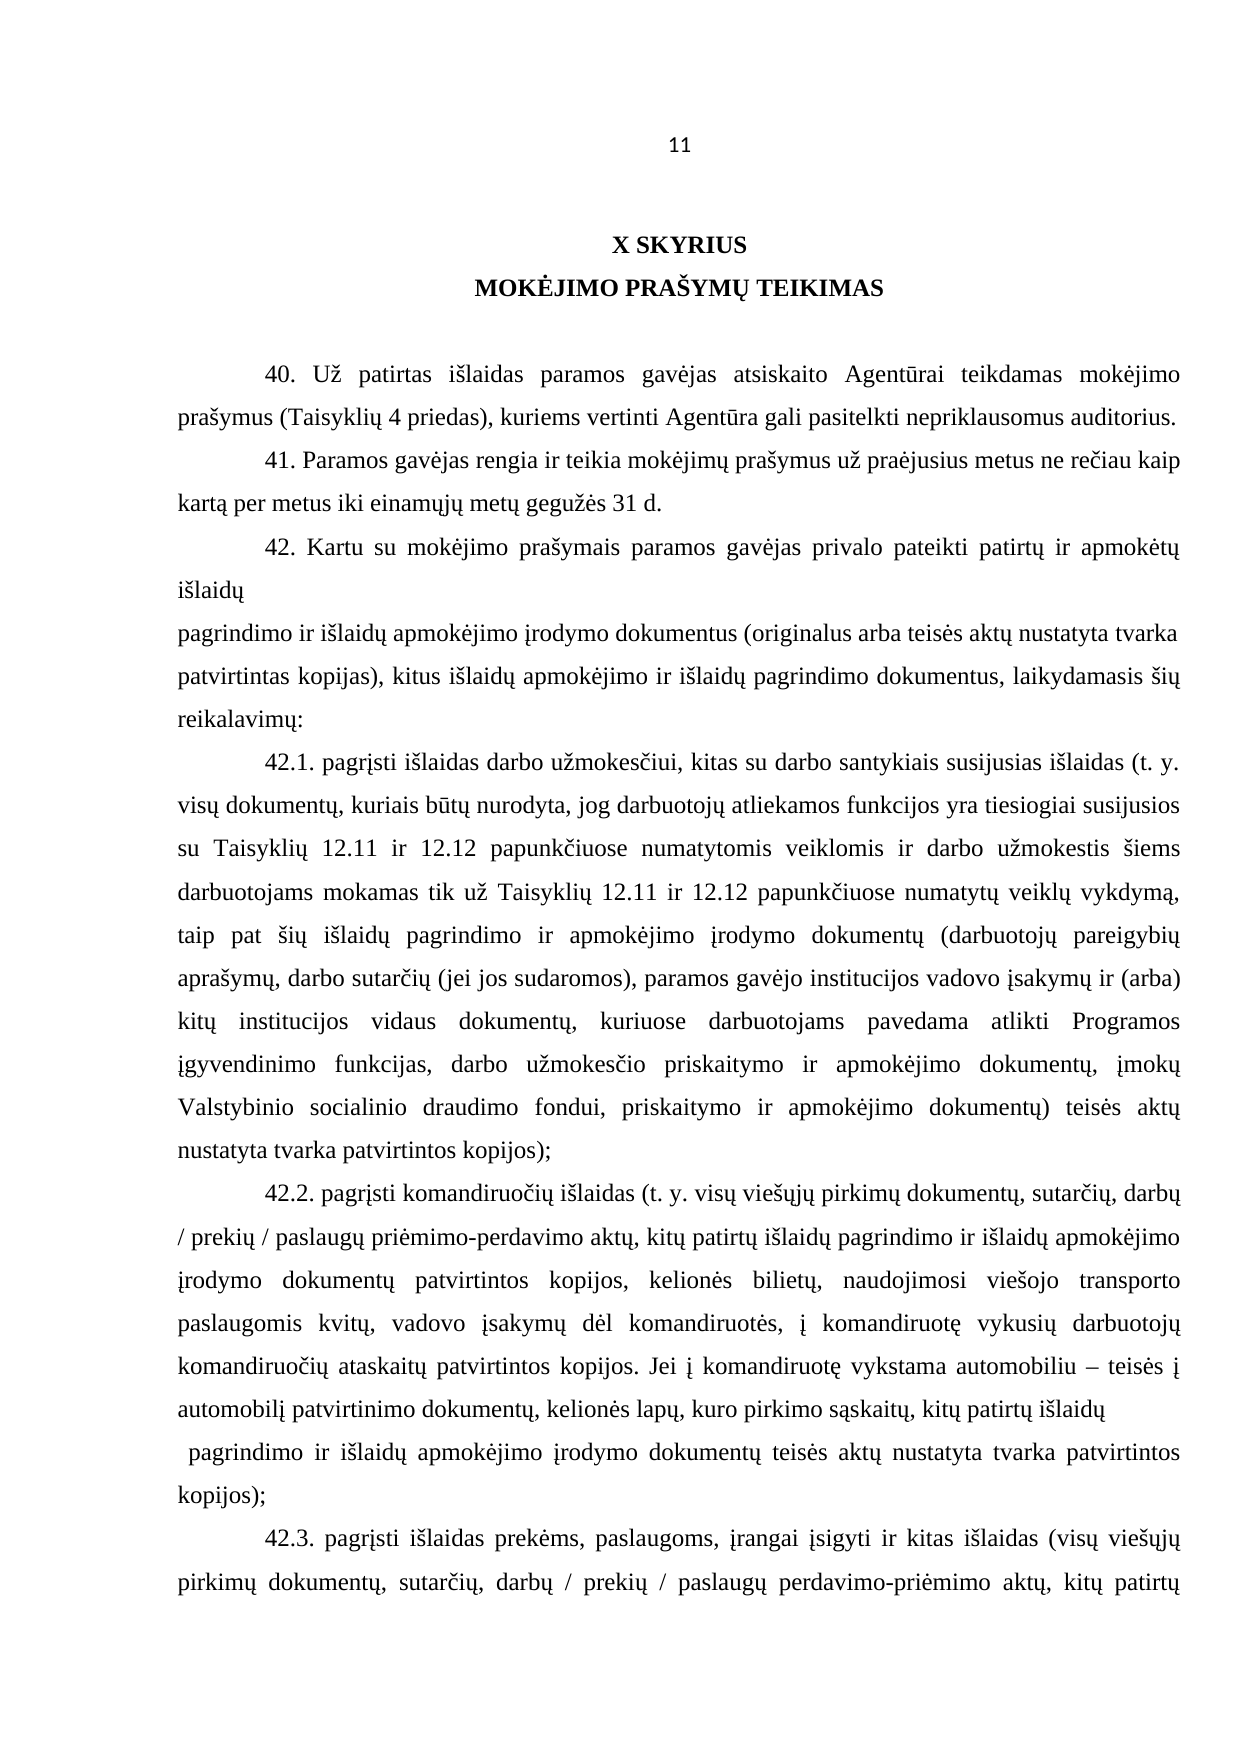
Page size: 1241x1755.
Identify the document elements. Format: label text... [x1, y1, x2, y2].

text 42.1. pagrįsti išlaidas darbo užmokesčiui, kitas su darbo santykiais susijusias išlaidas (t. y. visų dokumentų, kuriais būtų nurodyta, jog darbuotojų atliekamos funkcijos yra tiesiogiai susijusios su Taisyklių 12.11 ir 12.12 papunkčiuose numatytomis veiklomis ir darbo užmokestis šiems darbuotojams mokamas tik už Taisyklių 12.11 ir 12.12 papunkčiuose numatytų veiklų vykdymą, taip pat šių išlaidų pagrindimo ir apmokėjimo įrodymo dokumentų (darbuotojų pareigybių aprašymų, darbo sutarčių (jei jos sudaromos), paramos gavėjo institucijos vadovo įsakymų ir (arba) kitų institucijos vidaus dokumentų, kuriuose darbuotojams pavedama atlikti Programos įgyvendinimo funkcijas, darbo užmokesčio priskaitymo ir apmokėjimo dokumentų, įmokų Valstybinio socialinio draudimo fondui, priskaitymo ir apmokėjimo dokumentų) teisės aktų nustatyta tvarka patvirtintos kopijos); [177, 747, 1181, 1164]
text 42.2. pagrįsti komandiruočių išlaidas (t. y. visų viešųjų pirkimų dokumentų, sutarčių, darbų / prekių / paslaugų priėmimo-perdavimo aktų, kitų patirtų išlaidų pagrindimo ir išlaidų apmokėjimo įrodymo dokumentų patvirtintos kopijos, kelionės bilietų, naudojimosi viešojo transporto paslaugomis kvitų, vadovo įsakymų dėl komandiruotės, į komandiruotę vykusių darbuotojų komandiruočių ataskaitų patvirtintos kopijos. Jei į komandiruotę vykstama automobiliu ‒ teisės į automobilį patvirtinimo dokumentų, kelionės lapų, kuro pirkimo sąskaitų, kitų patirtų išlaidų [177, 1178, 1181, 1423]
text 40. Už patirtas išlaidas paramos gavėjas atsiskaito Agentūrai teikdamas mokėjimo prašymus (Taisyklių 4 priedas), kuriems vertinti Agentūra gali pasitelkti nepriklausomus auditorius. [177, 359, 1181, 431]
text X SKYRIUS [177, 230, 1181, 258]
text pagrindimo ir išlaidų apmokėjimo įrodymo dokumentų teisės aktų nustatyta tvarka patvirtintos kopijos); [177, 1437, 1181, 1509]
text patvirtintas kopijas), kitus išlaidų apmokėjimo ir išlaidų pagrindimo dokumentus, laikydamasis šių reikalavimų: [177, 661, 1181, 733]
text MOKĖJIMO PRAŠYMŲ TEIKIMAS [177, 273, 1181, 302]
text 42.3. pagrįsti išlaidas prekėms, paslaugoms, įrangai įsigyti ir kitas išlaidas (visų viešųjų pirkimų dokumentų, sutarčių, darbų / prekių / paslaugų perdavimo-priėmimo aktų, kitų patirtų [177, 1523, 1181, 1595]
text pagrindimo ir išlaidų apmokėjimo įrodymo dokumentus (originalus arba teisės aktų nustatyta tvarka [177, 618, 1181, 647]
text 42. Kartu su mokėjimo prašymais paramos gavėjas privalo pateikti patirtų ir apmokėtų išlaidų [177, 532, 1181, 603]
text 41. Paramos gavėjas rengia ir teikia mokėjimų prašymus už praėjusius metus ne rečiau kaip kartą per metus iki einamųjų metų gegužės 31 d. [177, 445, 1181, 517]
